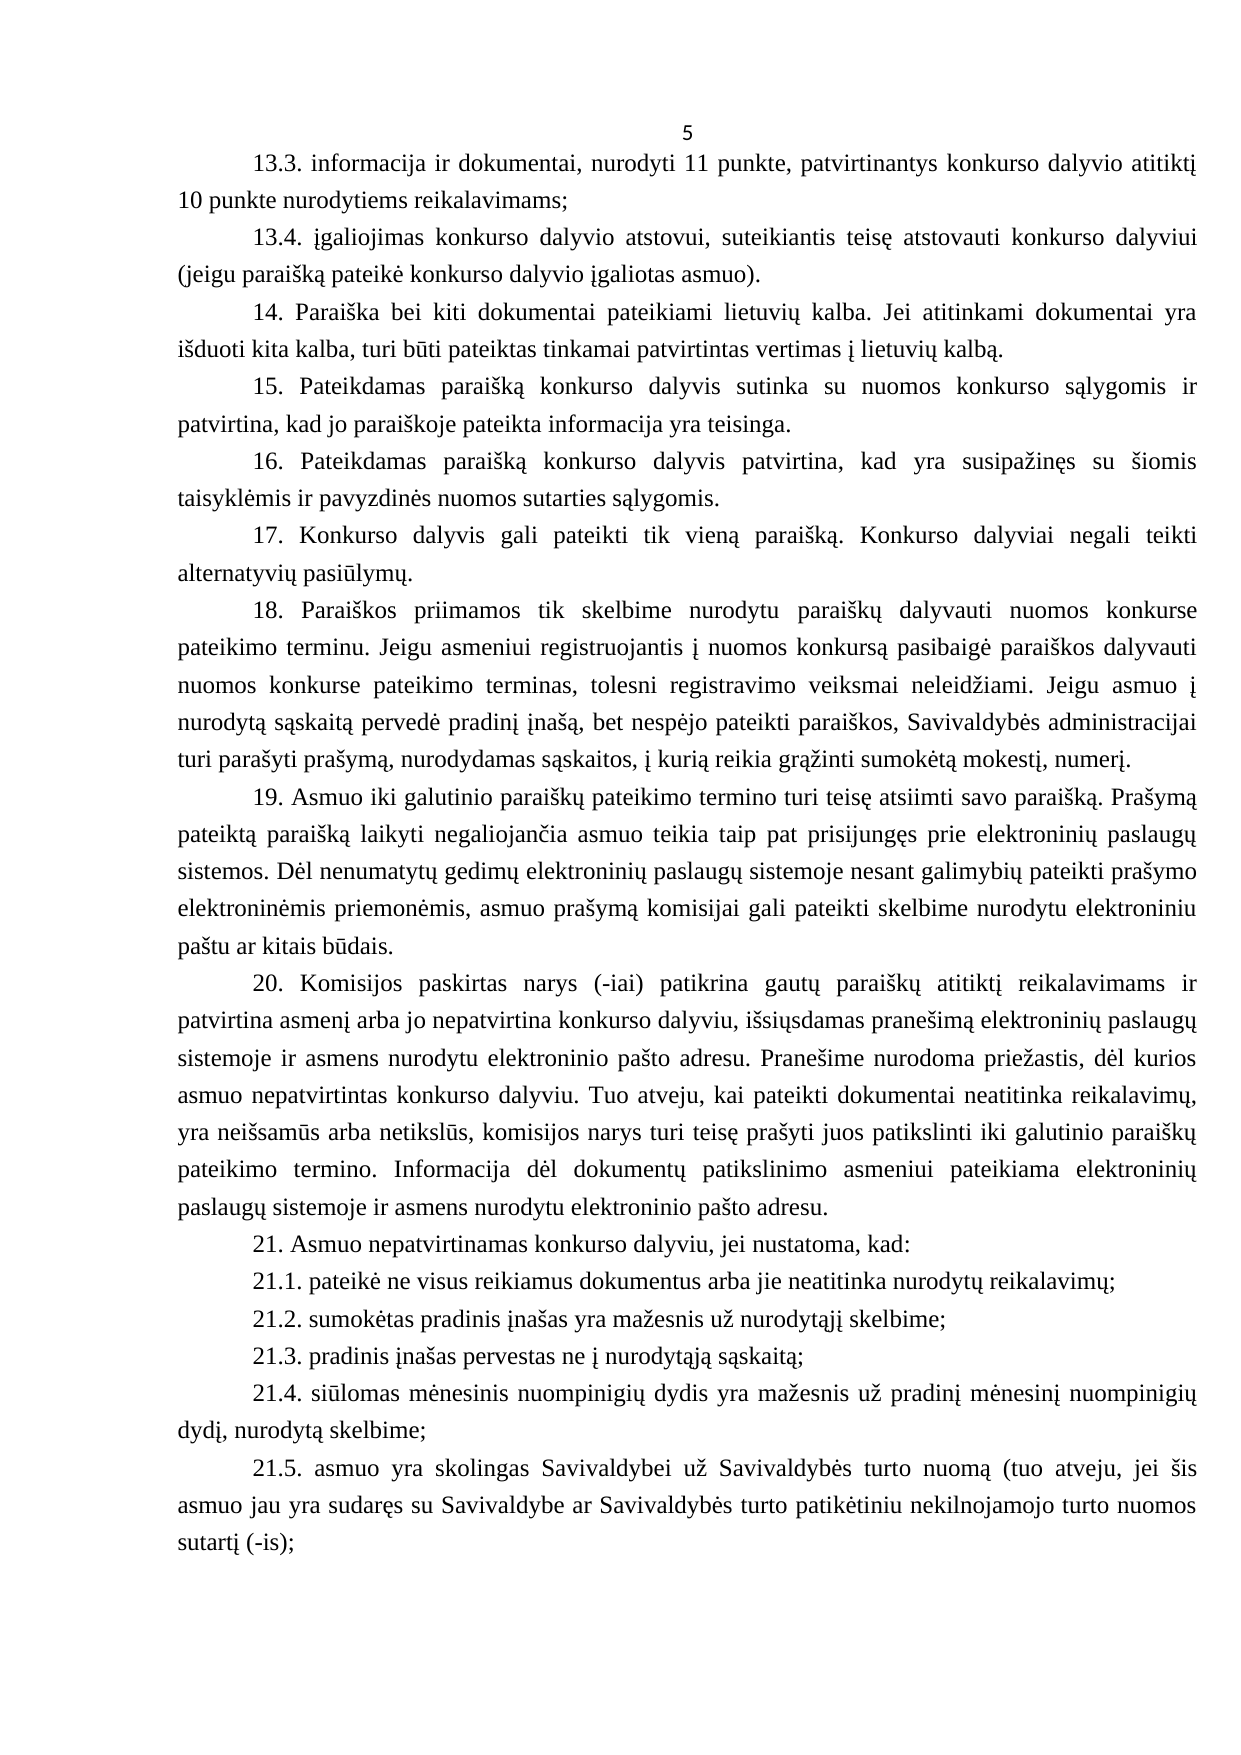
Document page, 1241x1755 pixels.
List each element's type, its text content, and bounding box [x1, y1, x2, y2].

text 13.3. informacija ir dokumentai, nurodyti 11 punkte, patvirtinantys konkurso dalyvio atitiktį 10 punkte nurodytiems reikalavimams; [177, 148, 1198, 214]
text 21.1. pateikė ne visus reikiamus dokumentus arba jie neatitinka nurodytų reikalavimų; [177, 1266, 1198, 1295]
text 21. Asmuo nepatvirtinamas konkurso dalyviu, jei nustatoma, kad: [177, 1229, 1198, 1258]
text 21.4. siūlomas mėnesinis nuompinigių dydis yra mažesnis už pradinį mėnesinį nuompinigių dydį, nurodytą skelbime; [177, 1378, 1198, 1444]
text 21.5. asmuo yra skolingas Savivaldybei už Savivaldybės turto nuomą (tuo atveju, jei šis asmuo jau yra sudaręs su Savivaldybe ar Savivaldybės turto patikėtiniu nekilnojamojo turto nuomos sutartį (-is); [177, 1453, 1198, 1556]
text 18. Paraiškos priimamos tik skelbime nurodytu paraiškų dalyvauti nuomos konkurse pateikimo terminu. Jeigu asmeniui registruojantis į nuomos konkursą pasibaigė paraiškos dalyvauti nuomos konkurse pateikimo terminas, tolesni registravimo veiksmai neleidžiami. Jeigu asmuo į nurodytą sąskaitą pervedė pradinį įnašą, bet nespėjo pateikti paraiškos, Savivaldybės administracijai turi parašyti prašymą, nurodydamas sąskaitos, į kurią reikia grąžinti sumokėtą mokestį, numerį. [177, 595, 1198, 773]
text 19. Asmuo iki galutinio paraiškų pateikimo termino turi teisę atsiimti savo paraišką. Prašymą pateiktą paraišką laikyti negaliojančia asmuo teikia taip pat prisijungęs prie elektroninių paslaugų sistemos. Dėl nenumatytų gedimų elektroninių paslaugų sistemoje nesant galimybių pateikti prašymo elektroninėmis priemonėmis, asmuo prašymą komisijai gali pateikti skelbime nurodytu elektroniniu paštu ar kitais būdais. [177, 782, 1198, 959]
text 14. Paraiška bei kiti dokumentai pateikiami lietuvių kalba. Jei atitinkami dokumentai yra išduoti kita kalba, turi būti pateiktas tinkamai patvirtintas vertimas į lietuvių kalbą. [177, 297, 1198, 363]
text 21.3. pradinis įnašas pervestas ne į nurodytąją sąskaitą; [177, 1341, 1198, 1370]
text 13.4. įgaliojimas konkurso dalyvio atstovui, suteikiantis teisę atstovauti konkurso dalyviui (jeigu paraišką pateikė konkurso dalyvio įgaliotas asmuo). [177, 222, 1198, 288]
text 17. Konkurso dalyvis gali pateikti tik vieną paraišką. Konkurso dalyviai negali teikti alternatyvių pasiūlymų. [177, 521, 1198, 587]
text 21.2. sumokėtas pradinis įnašas yra mažesnis už nurodytąjį skelbime; [177, 1304, 1198, 1332]
text 20. Komisijos paskirtas narys (-iai) patikrina gautų paraiškų atitiktį reikalavimams ir patvirtina asmenį arba jo nepatvirtina konkurso dalyviu, išsiųsdamas pranešimą elektroninių paslaugų sistemoje ir asmens nurodytu elektroninio pašto adresu. Pranešime nurodoma priežastis, dėl kurios asmuo nepatvirtintas konkurso dalyviu. Tuo atveju, kai pateikti dokumentai neatitinka reikalavimų, yra neišsamūs arba netikslūs, komisijos narys turi teisę prašyti juos patikslinti iki galutinio paraiškų pateikimo termino. Informacija dėl dokumentų patikslinimo asmeniui pateikiama elektroninių paslaugų sistemoje ir asmens nurodytu elektroninio pašto adresu. [177, 968, 1198, 1221]
text 15. Pateikdamas paraišką konkurso dalyvis sutinka su nuomos konkurso sąlygomis ir patvirtina, kad jo paraiškoje pateikta informacija yra teisinga. [177, 371, 1198, 437]
text 16. Pateikdamas paraišką konkurso dalyvis patvirtina, kad yra susipažinęs su šiomis taisyklėmis ir pavyzdinės nuomos sutarties sąlygomis. [177, 446, 1198, 512]
